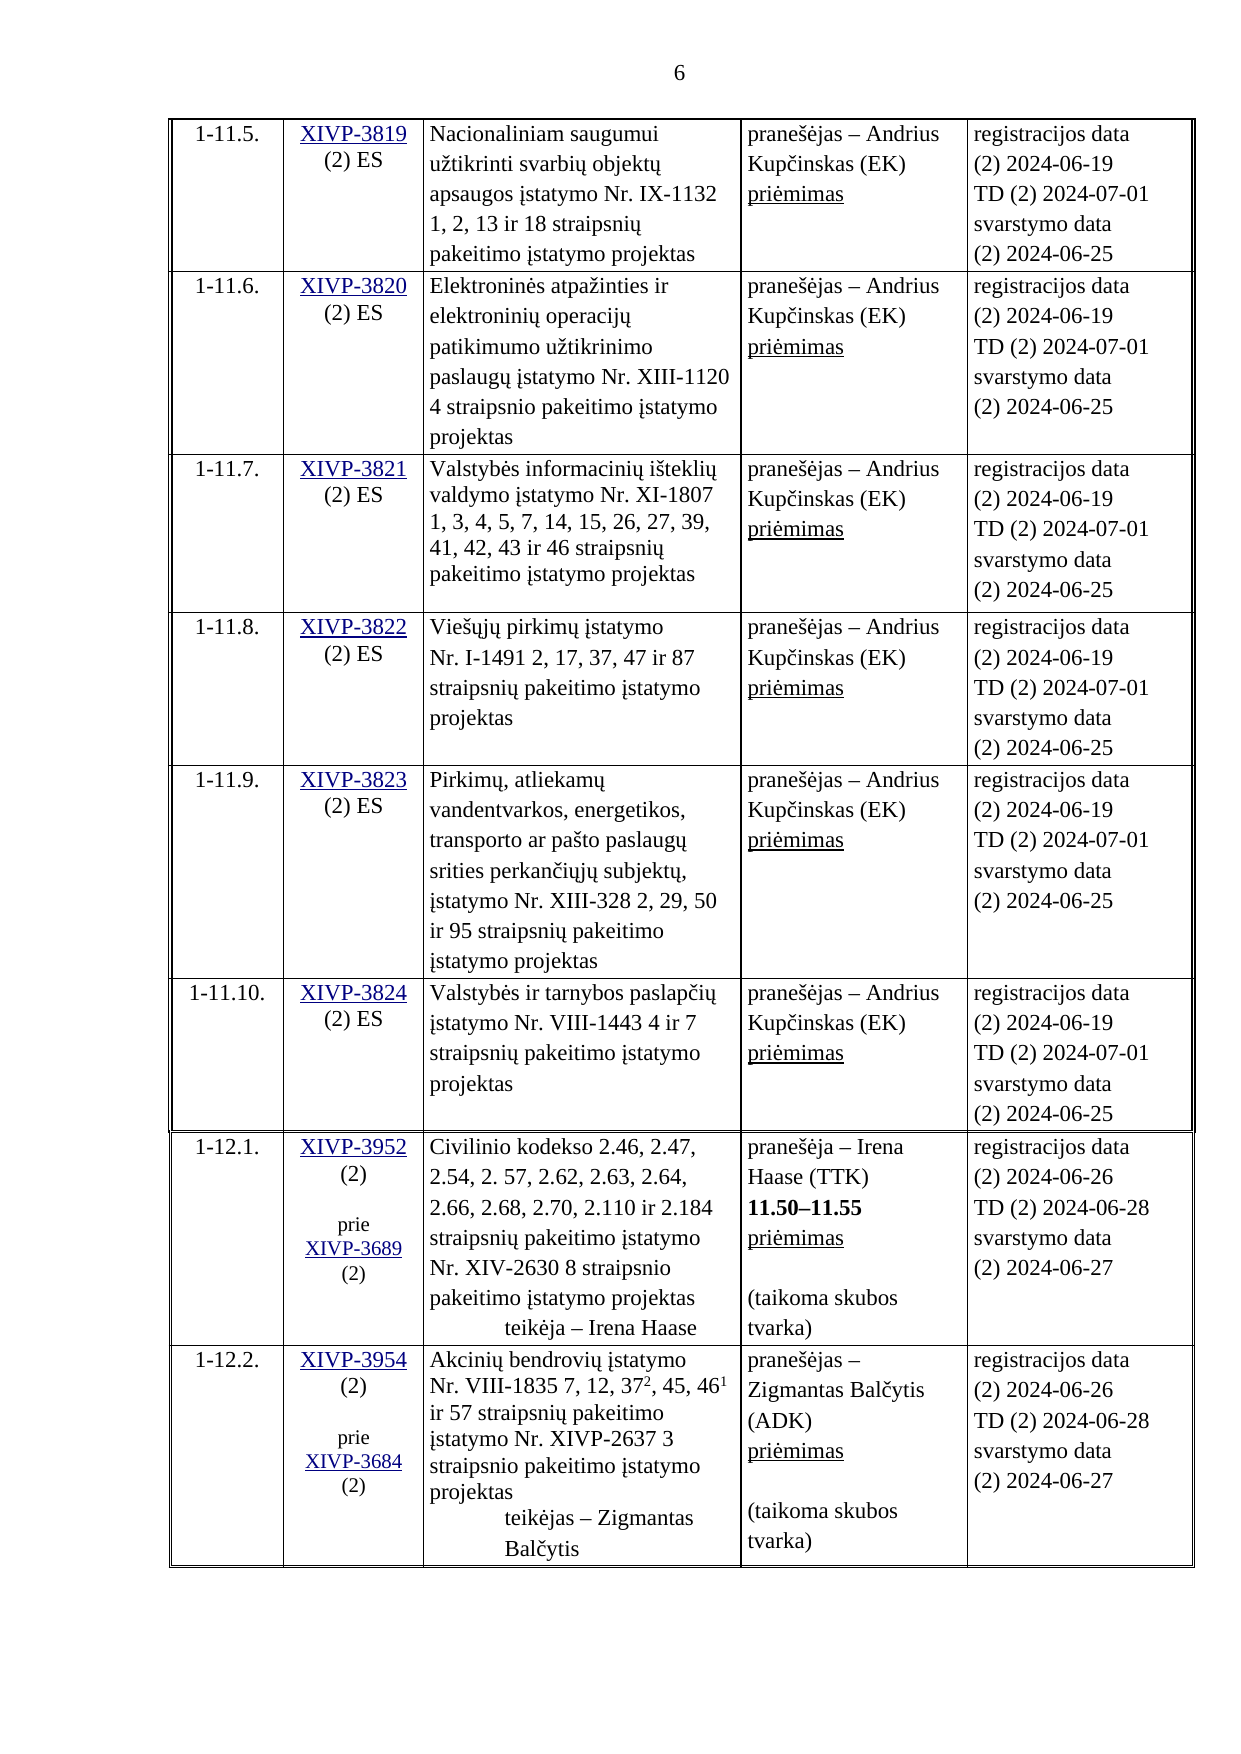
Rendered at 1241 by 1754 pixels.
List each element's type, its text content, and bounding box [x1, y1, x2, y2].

table_cell XIVP-3822 (2) ES [284, 613, 423, 764]
table_cell Valstybės ir tarnybos paslapčių įstatymo Nr. VIII-1443 4 ir 7 straipsnių pakeitimo įstatymo projektas [424, 979, 740, 1130]
table_cell [1196, 118, 1240, 271]
table_cell registracijos data (2) 2024-06-26 TD (2) 2024-06-28 svarstymo data (2) 2024-06-27 [968, 1346, 1192, 1565]
table_cell [1196, 612, 1240, 764]
table_cell registracijos data (2) 2024-06-19 TD (2) 2024-07-01 svarstymo data (2) 2024-06-25 [968, 613, 1191, 764]
table_cell [1196, 454, 1240, 612]
table_cell XIVP-3952 (2) prie XIVP-3689 (2) [284, 1133, 423, 1345]
table_cell [1196, 271, 1240, 453]
table_cell Akcinių bendrovių įstatymo Nr. VIII-1835 7, 12, 372, 45, 461 ir 57 straipsnių pakeitimo įstatymo Nr. XIVP-2637 3 straipsnio pakeitimo įstatymo projektas teikėjas – Zigmantas Balčytis [424, 1346, 740, 1565]
table_cell registracijos data (2) 2024-06-19 TD (2) 2024-07-01 svarstymo data (2) 2024-06-25 [968, 120, 1191, 271]
table_cell Valstybės informacinių išteklių valdymo įstatymo Nr. XI-1807 1, 3, 4, 5, 7, 14, 15, 26, 27, 39, 41, 42, 43 ir 46 straipsnių pakeitimo įstatymo projektas [424, 455, 740, 612]
table_cell XIVP-3819 (2) ES [284, 120, 423, 271]
table_cell [1195, 1345, 1240, 1565]
table_cell Pirkimų, atliekamų vandentvarkos, energetikos, transporto ar pašto paslaugų srities perkančiųjų subjektų, įstatymo Nr. XIII-328 2, 29, 50 ir 95 straipsnių pakeitimo įstatymo projektas [424, 766, 740, 977]
table_cell XIVP-3821 (2) ES [284, 455, 423, 612]
table_cell Nacionaliniam saugumui užtikrinti svarbių objektų apsaugos įstatymo Nr. IX-1132 1, 2, 13 ir 18 straipsnių pakeitimo įstatymo projektas [424, 120, 740, 271]
table_cell pranešėjas – Andrius Kupčinskas (EK) priėmimas [742, 120, 967, 271]
table_cell pranešėjas – Andrius Kupčinskas (EK) priėmimas [742, 613, 967, 764]
table_cell Viešųjų pirkimų įstatymo Nr. I-1491 2, 17, 37, 47 ir 87 straipsnių pakeitimo įstatymo projektas [424, 613, 740, 764]
table_cell registracijos data (2) 2024-06-19 TD (2) 2024-07-01 svarstymo data (2) 2024-06-25 [968, 455, 1191, 612]
table_cell 1-11.7. [173, 455, 283, 612]
table_cell XIVP-3954 (2) prie XIVP-3684 (2) [284, 1346, 423, 1565]
table_cell 1-11.6. [173, 272, 283, 453]
table_cell 1-11.9. [173, 766, 283, 977]
table_cell registracijos data (2) 2024-06-26 TD (2) 2024-06-28 svarstymo data (2) 2024-06-27 [968, 1133, 1192, 1345]
table_cell 1-11.5. [173, 120, 283, 271]
table_cell pranešėjas – Andrius Kupčinskas (EK) priėmimas [742, 272, 967, 453]
table_cell [1196, 765, 1240, 977]
table_cell registracijos data (2) 2024-06-19 TD (2) 2024-07-01 svarstymo data (2) 2024-06-25 [968, 272, 1191, 453]
table_cell pranešėjas – Zigmantas Balčytis (ADK) priėmimas (taikoma skubos tvarka) [742, 1346, 967, 1565]
table_cell registracijos data (2) 2024-06-19 TD (2) 2024-07-01 svarstymo data (2) 2024-06-25 [968, 979, 1191, 1130]
table_cell pranešėjas – Andrius Kupčinskas (EK) priėmimas [742, 979, 967, 1130]
table_cell Civilinio kodekso 2.46, 2.47, 2.54, 2. 57, 2.62, 2.63, 2.64, 2.66, 2.68, 2.70, 2.110 ir 2.184 straipsnių pakeitimo įstatymo Nr. XIV-2630 8 straipsnio pakeitimo įstatymo projektas teikėja – Irena Haase [424, 1133, 740, 1345]
table_cell pranešėjas – Andrius Kupčinskas (EK) priėmimas [742, 455, 967, 612]
table_cell 1-11.8. [173, 613, 283, 764]
table_cell registracijos data (2) 2024-06-19 TD (2) 2024-07-01 svarstymo data (2) 2024-06-25 [968, 766, 1191, 977]
table_cell 1-12.2. [172, 1346, 283, 1565]
table_cell 1-12.1. [172, 1133, 283, 1345]
table_cell XIVP-3823 (2) ES [284, 766, 423, 977]
table_cell Elektroninės atpažinties ir elektroninių operacijų patikimumo užtikrinimo paslaugų įstatymo Nr. XIII-1120 4 straipsnio pakeitimo įstatymo projektas [424, 272, 740, 453]
table_cell [1195, 1130, 1240, 1345]
table_cell XIVP-3820 (2) ES [284, 272, 423, 453]
table_cell pranešėja – Irena Haase (TTK) 11.50–11.55 priėmimas (taikoma skubos tvarka) [742, 1133, 967, 1345]
table_cell pranešėjas – Andrius Kupčinskas (EK) priėmimas [742, 766, 967, 977]
table_cell XIVP-3824 (2) ES [284, 979, 423, 1130]
table_cell [1196, 978, 1240, 1130]
table_cell 1-11.10. [173, 979, 283, 1130]
